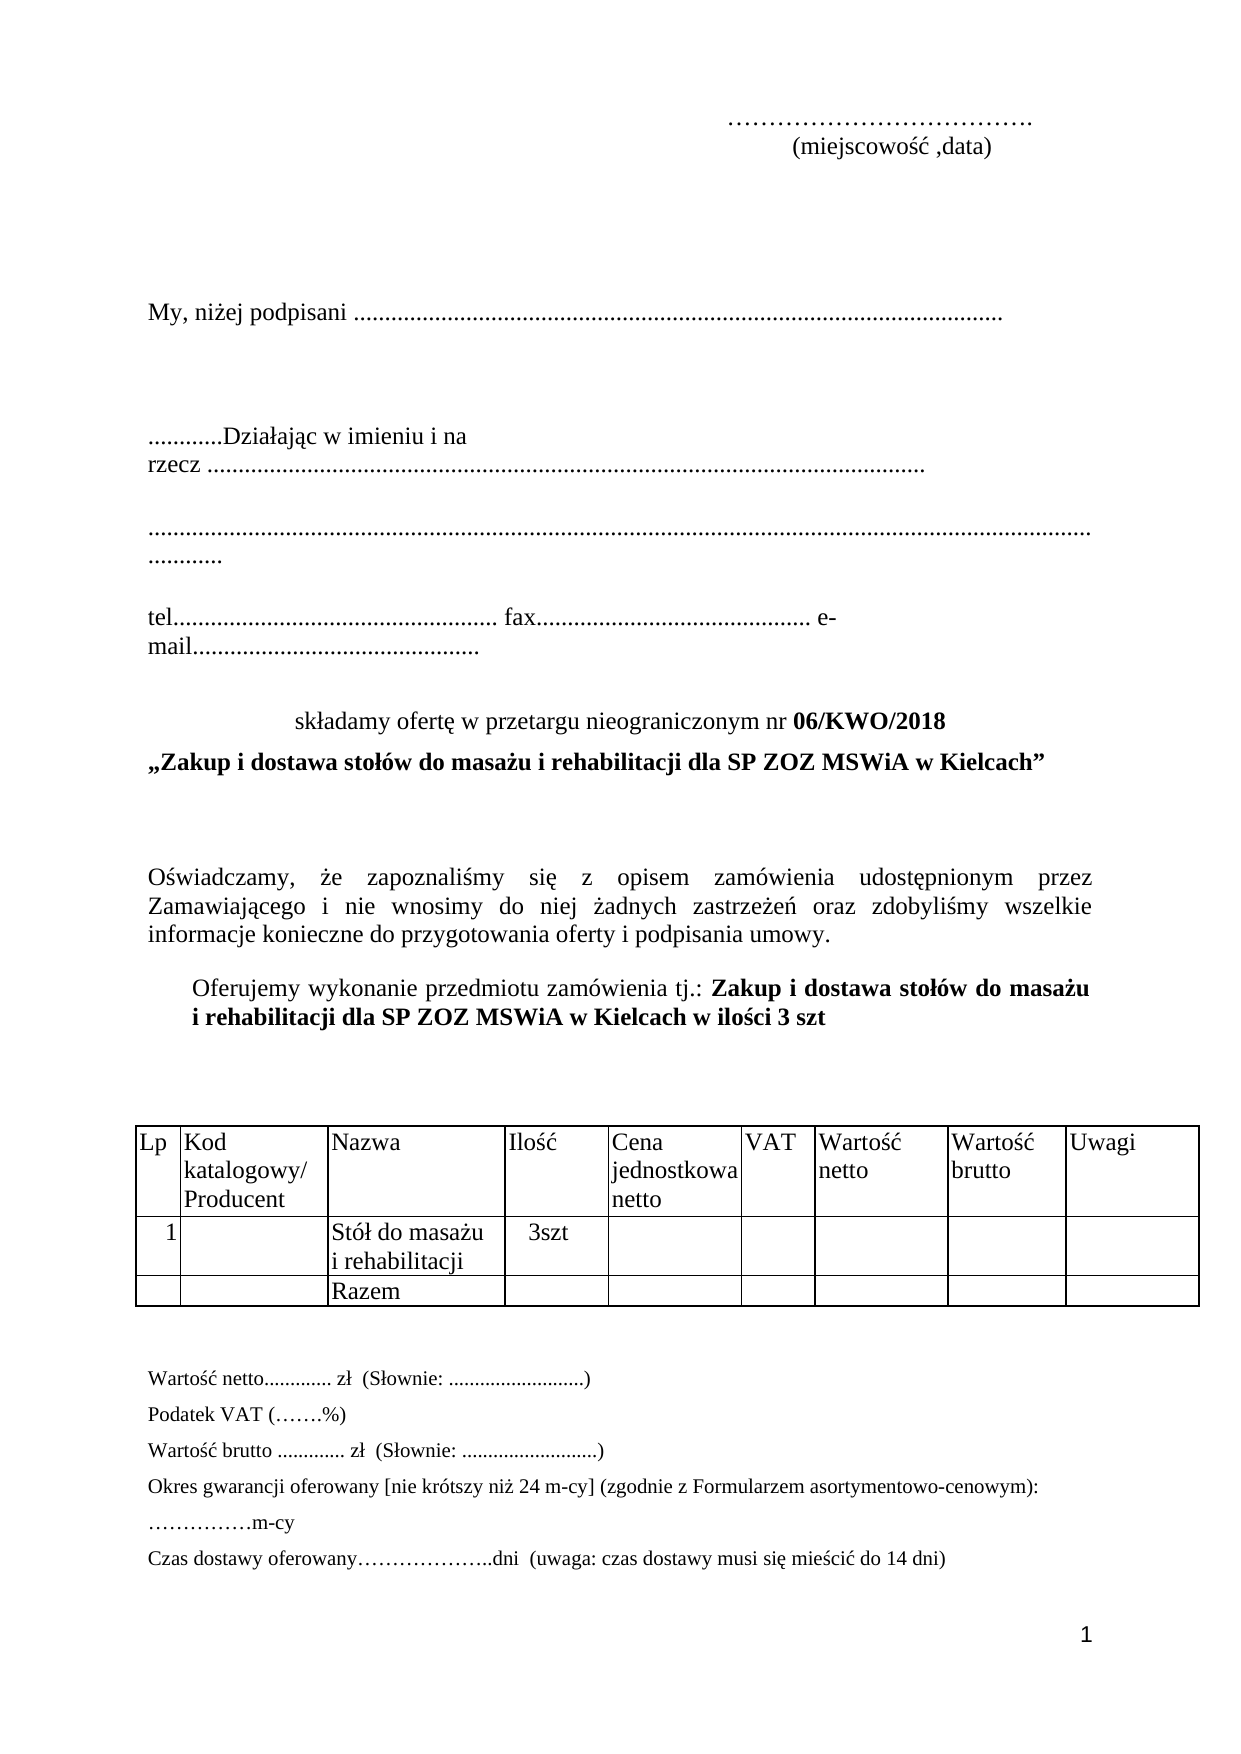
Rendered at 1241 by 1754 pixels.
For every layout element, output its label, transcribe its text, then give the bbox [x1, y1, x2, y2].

text Podatek VAT (…….%) [148, 1402, 1093, 1426]
text ................................................................................................................................................................... [148, 512, 1093, 569]
table_cell Wartość netto [816, 1127, 947, 1216]
table_header [505, 1095, 608, 1125]
table_cell [1200, 1216, 1212, 1275]
table_cell [949, 1276, 1065, 1305]
table_cell Razem [329, 1276, 504, 1305]
table_cell [816, 1217, 947, 1275]
table_cell Ilość [506, 1127, 608, 1216]
table_cell 1 [137, 1217, 180, 1275]
text tel.................................................... fax............................................ e-mail.............................................. [148, 602, 1093, 660]
table_cell [1067, 1276, 1198, 1305]
table_cell [815, 1335, 948, 1366]
table_header [1199, 1095, 1212, 1125]
table_cell [1066, 1307, 1199, 1335]
table_cell Nazwa [329, 1127, 504, 1216]
table_cell [741, 1335, 815, 1366]
table_cell [948, 1307, 1066, 1335]
table_cell [1199, 1335, 1212, 1366]
text ………………………………. [148, 102, 1093, 131]
table_cell [328, 1307, 505, 1335]
table_header [609, 1095, 741, 1125]
table_cell [949, 1217, 1065, 1275]
table_cell [609, 1335, 741, 1366]
table_cell [609, 1276, 741, 1305]
table_cell [328, 1335, 505, 1366]
table_cell [137, 1276, 180, 1305]
table_cell [609, 1307, 741, 1335]
table_cell [506, 1276, 608, 1305]
table_cell [1067, 1217, 1198, 1275]
table_cell Wartość brutto [949, 1127, 1065, 1216]
table_cell [741, 1307, 815, 1335]
list Oferujemy wykonanie przedmiotu zamówienia tj.: Zakup i dostawa stołów do masażu i rehabilitacji dla SP ZOZ MSWiA w Kielcach w ilości 3 szt [192, 973, 1090, 1031]
table_cell Kod katalogowy/ Producent [181, 1127, 327, 1216]
text Wartość brutto ............. zł (Słownie: ..........................) [148, 1438, 1093, 1462]
text (miejscowość ,data) [148, 131, 1093, 160]
table_cell [1066, 1335, 1199, 1366]
table_cell Stół do masażu i rehabilitacji [329, 1217, 504, 1275]
text Oświadczamy, że zapoznaliśmy się z opisem zamówienia udostępnionym przez Zamawiającego i nie wnosimy do niej żadnych zastrzeżeń oraz zdobyliśmy wszelkie informacje konieczne do przygotowania oferty i podpisania umowy. [148, 862, 1093, 948]
text Okres gwarancji oferowany [nie krótszy niż 24 m-cy] (zgodnie z Formularzem asortymentowo-cenowym): ……………m-cy [148, 1474, 1093, 1534]
text My, niżej podpisani ........................................................................................................ [148, 297, 1093, 325]
table_cell [136, 1335, 180, 1366]
table_cell [505, 1307, 608, 1335]
text składamy ofertę w przetargu nieograniczonym nr 06/KWO/2018 [148, 706, 1093, 734]
table_cell [816, 1276, 947, 1305]
table_cell [948, 1335, 1066, 1366]
table_cell [742, 1217, 814, 1275]
table_cell Uwagi [1067, 1127, 1198, 1216]
table_header [815, 1095, 948, 1125]
table_cell [1200, 1125, 1212, 1216]
text „Zakup i dostawa stołów do masażu i rehabilitacji dla SP ZOZ MSWiA w Kielcach” [148, 747, 1093, 776]
table_cell [181, 1217, 327, 1275]
text Wartość netto............. zł (Słownie: ..........................) [148, 1366, 1093, 1390]
table_cell [505, 1335, 608, 1366]
table_cell [742, 1276, 814, 1305]
table_header [1066, 1095, 1199, 1125]
table_cell [1199, 1305, 1212, 1335]
text ............Działając w imieniu i na rzecz ................................................................................................................... [148, 421, 1093, 478]
table_header [180, 1095, 505, 1125]
table_header [741, 1095, 815, 1125]
table_cell [136, 1307, 180, 1335]
table_cell [181, 1276, 327, 1305]
text Czas dostawy oferowany………………..dni (uwaga: czas dostawy musi się mieścić do 14 dni) [148, 1546, 1093, 1570]
table_cell [609, 1217, 741, 1275]
table_cell [1200, 1275, 1212, 1305]
table_cell [815, 1307, 948, 1335]
table_cell 3szt [506, 1217, 608, 1275]
table_header [136, 1095, 180, 1125]
table_cell Lp [137, 1127, 180, 1216]
table_cell [180, 1307, 328, 1335]
table_header [948, 1095, 1066, 1125]
table_cell [180, 1335, 328, 1366]
table_cell VAT [742, 1127, 814, 1216]
table_cell Cena jednostkowa netto [609, 1127, 741, 1216]
